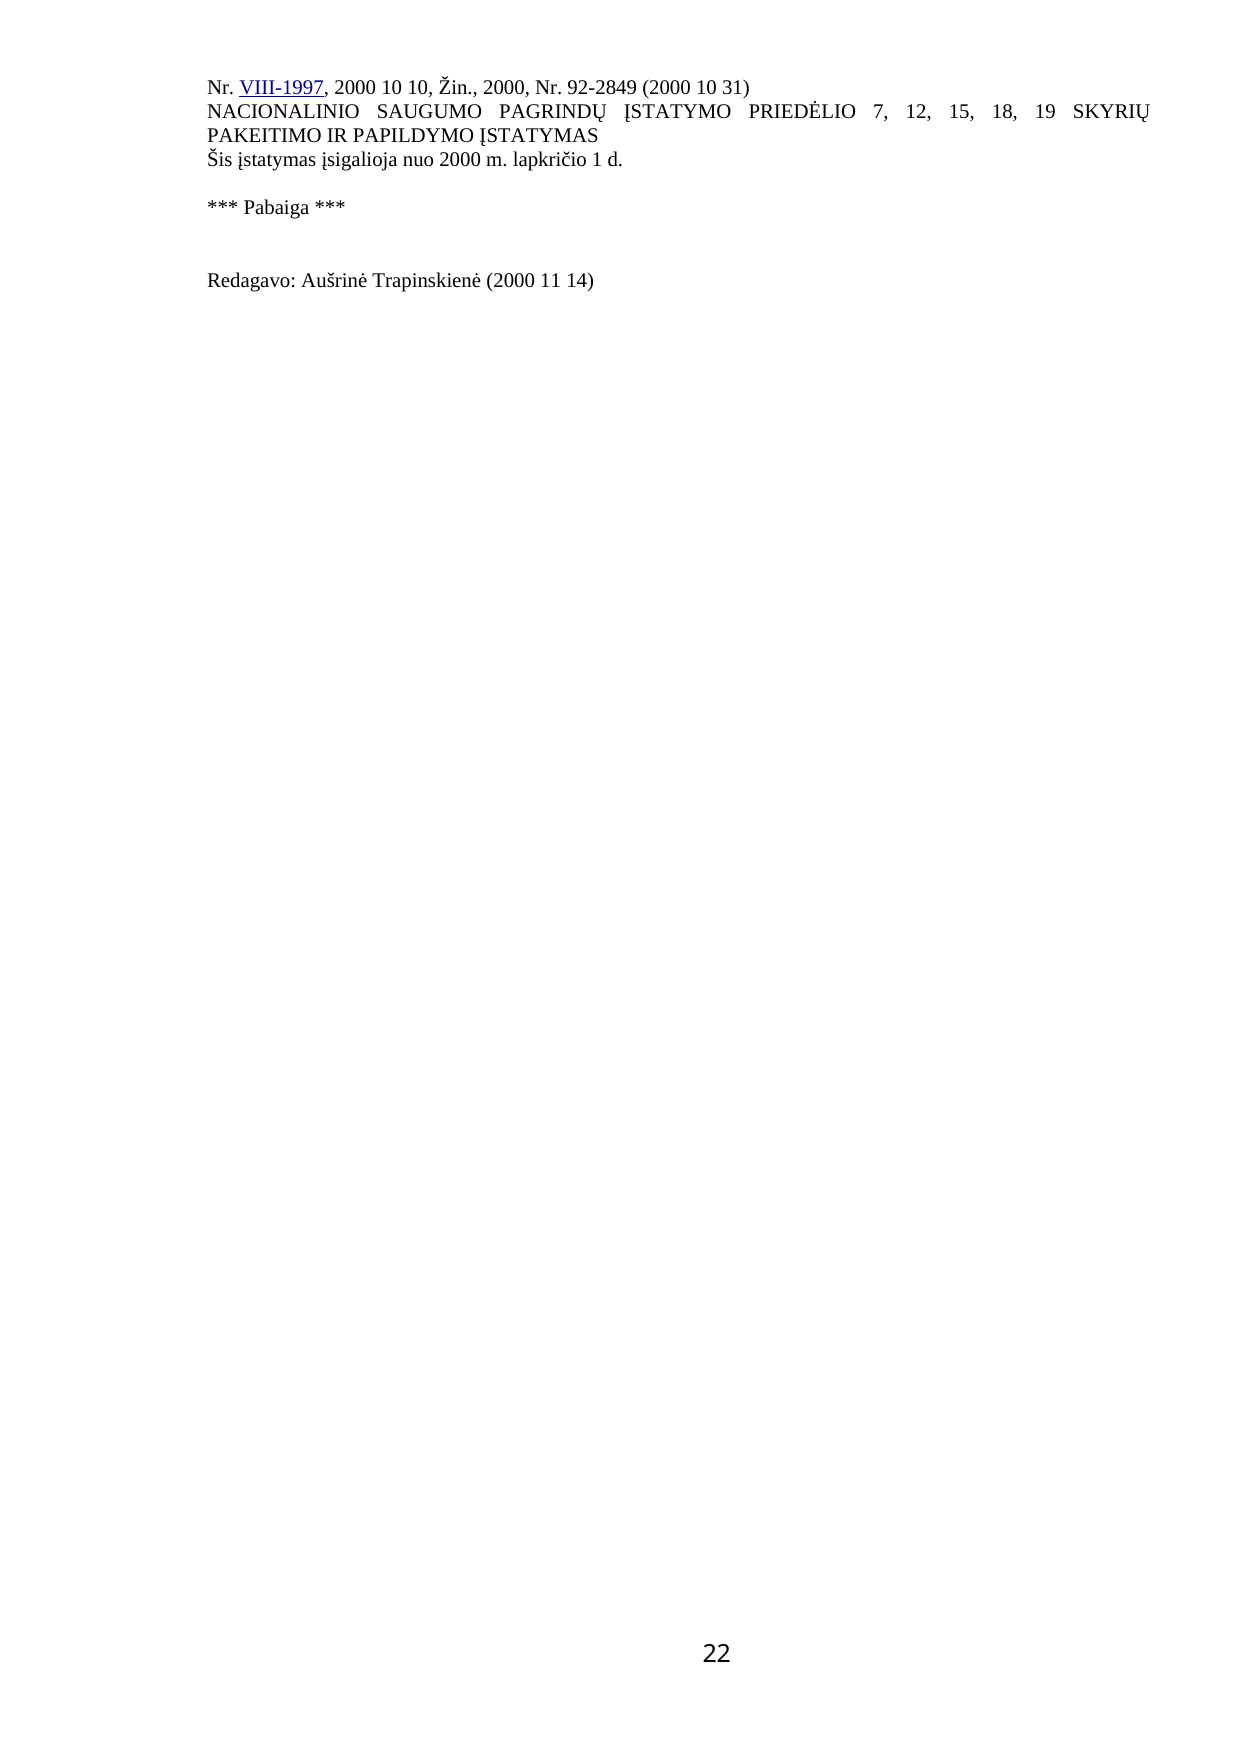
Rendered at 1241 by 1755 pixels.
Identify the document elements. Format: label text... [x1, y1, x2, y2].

text NACIONALINIO SAUGUMO PAGRINDŲ ĮSTATYMO PRIEDĖLIO 7, 12, 15, 18, 19 SKYRIŲ PAKEITIMO IR PAPILDYMO ĮSTATYMAS [207, 99, 1152, 147]
text Redagavo: Aušrinė Trapinskienė (2000 11 14) [207, 267, 1152, 292]
text Šis įstatymas įsigalioja nuo 2000 m. lapkričio 1 d. [207, 147, 1152, 171]
text Nr. VIII-1997, 2000 10 10, Žin., 2000, Nr. 92-2849 (2000 10 31) [207, 75, 1152, 99]
text *** Pabaiga *** [207, 195, 1152, 219]
